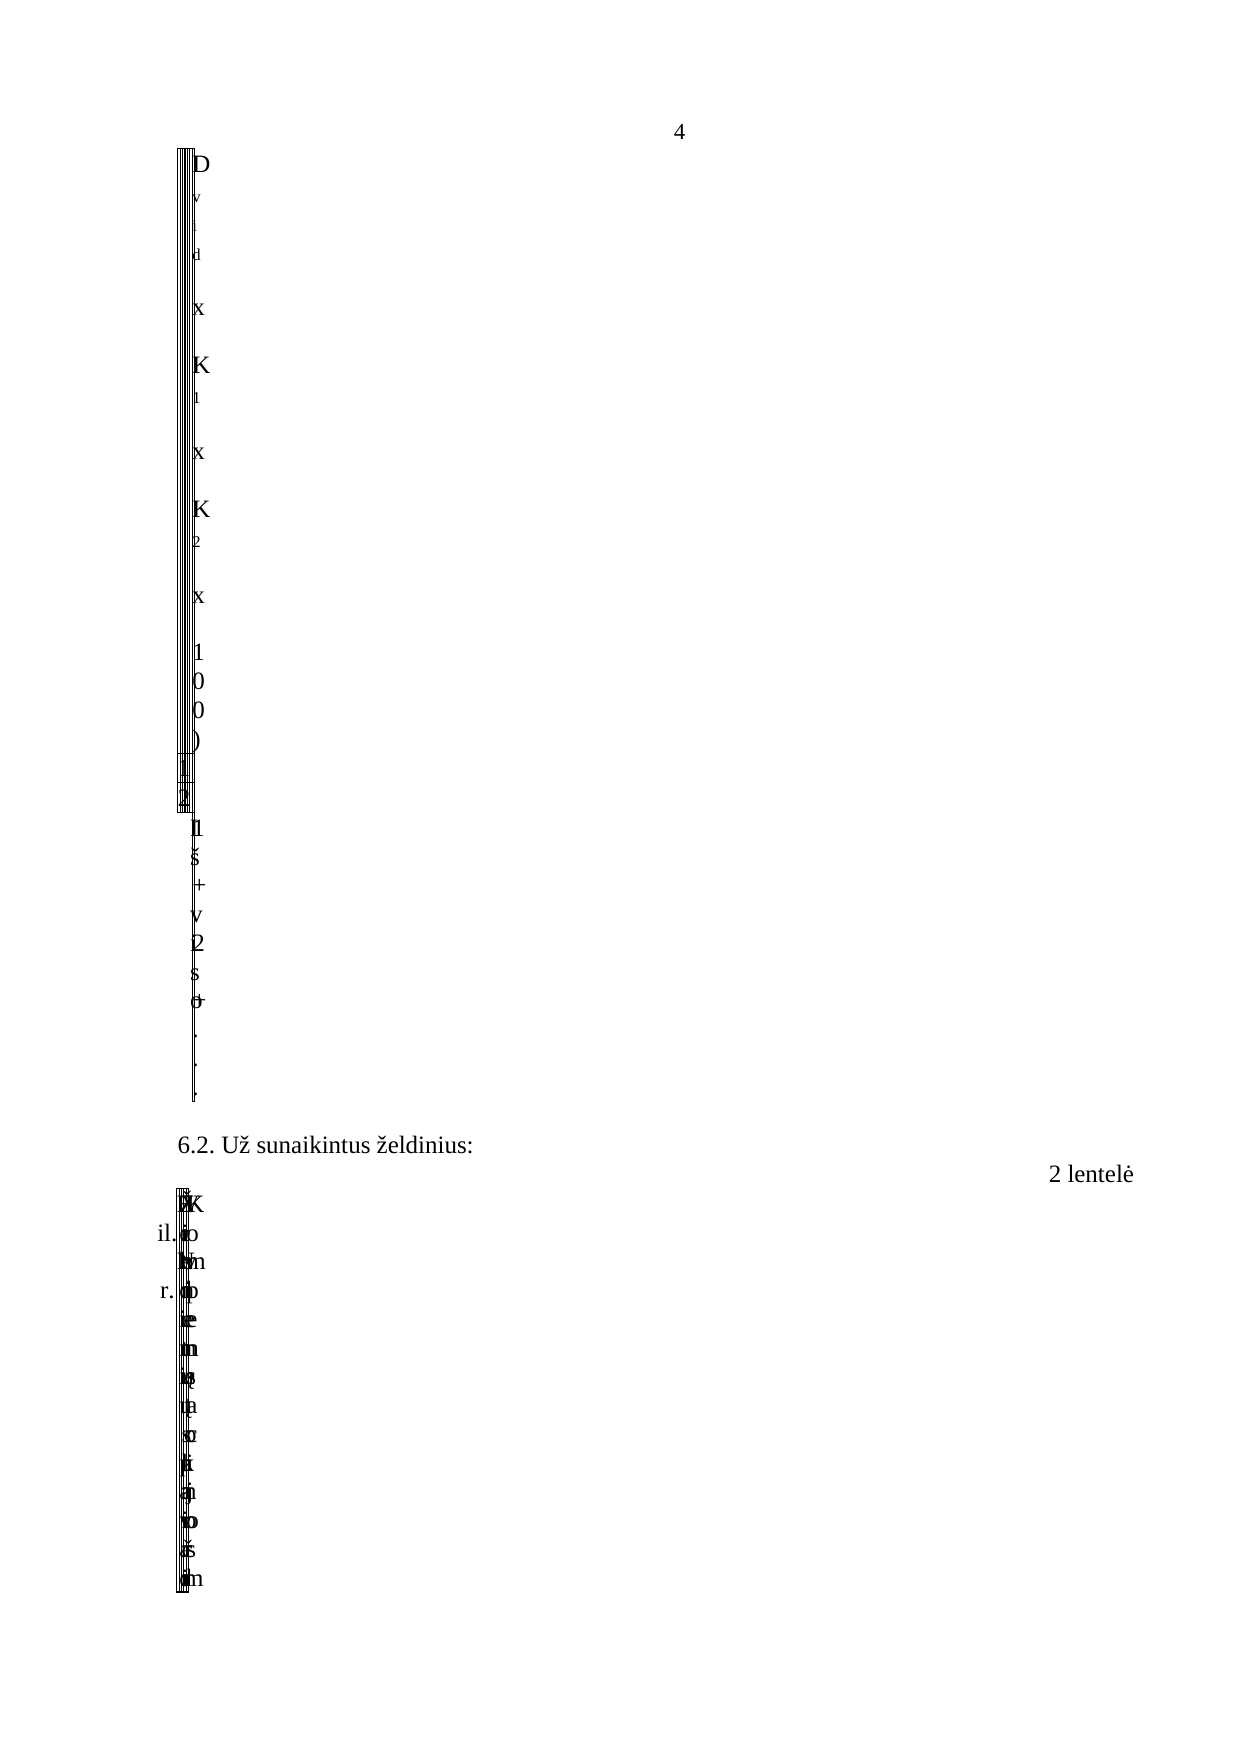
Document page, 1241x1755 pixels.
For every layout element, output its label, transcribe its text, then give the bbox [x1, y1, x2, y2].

text 6.2. Už sunaikintus želdinius: [177, 1130, 1181, 1159]
text 2 lentelė [177, 1159, 1181, 1188]
table_cell [178, 813, 185, 1101]
